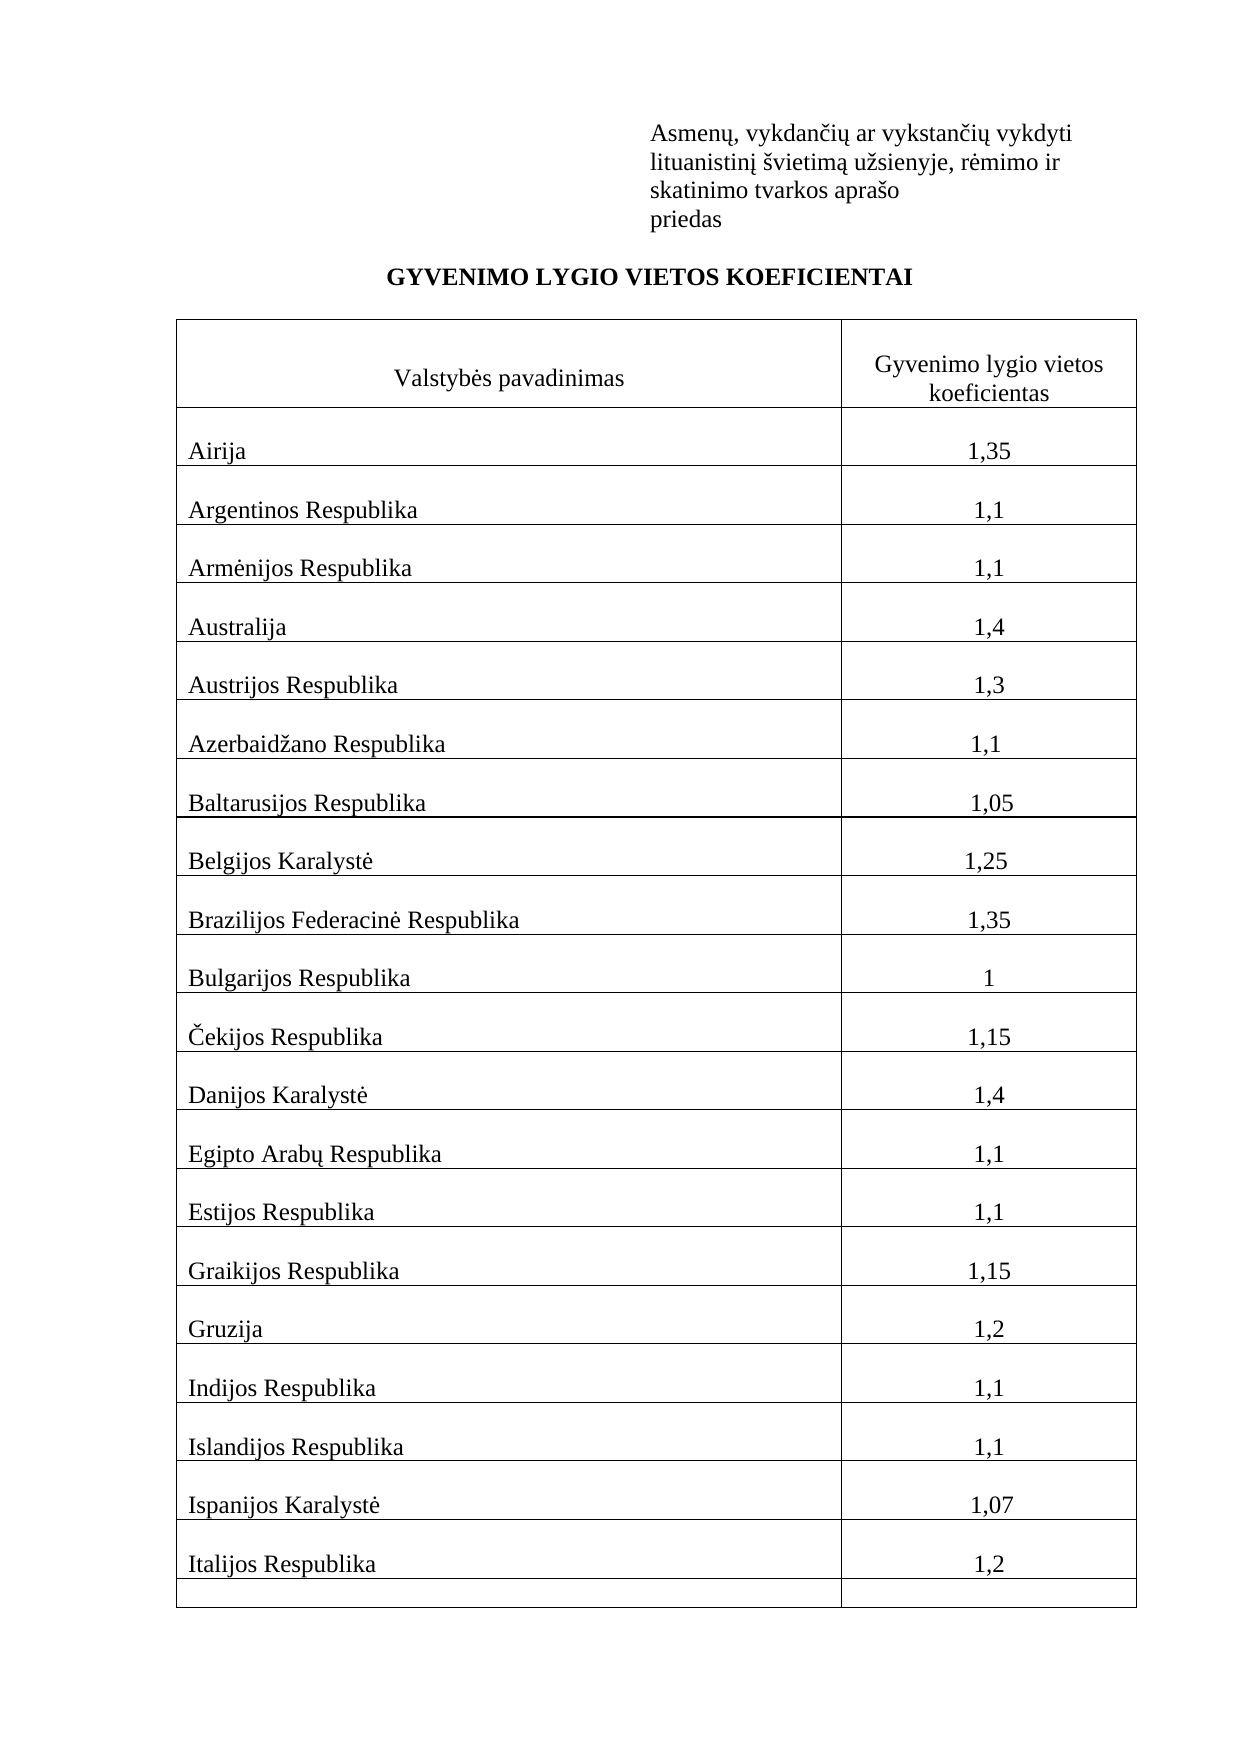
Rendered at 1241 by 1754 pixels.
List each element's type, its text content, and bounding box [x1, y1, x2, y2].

table_cell Belgijos Karalystė [177, 818, 841, 875]
table_cell 1,15 [842, 993, 1136, 1051]
table_cell 1,15 [842, 1227, 1136, 1285]
table_cell 1,2 [842, 1520, 1136, 1577]
table_cell 1,1 [842, 525, 1136, 582]
table_cell Egipto Arabų Respublika [177, 1110, 841, 1168]
table_cell Airija [177, 408, 841, 465]
table_cell Ispanijos Karalystė [177, 1461, 841, 1519]
table_cell Graikijos Respublika [177, 1227, 841, 1285]
table_cell 1,1 [842, 466, 1136, 524]
table_cell Baltarusijos Respublika [177, 759, 841, 816]
table_cell 1,1 [842, 1110, 1136, 1168]
table_cell 1,35 [842, 876, 1136, 933]
table_cell 1,4 [842, 583, 1136, 641]
table_cell Gruzija [177, 1286, 841, 1343]
table_header Gyvenimo lygio vietos koeficientas [842, 320, 1136, 407]
text priedas [520, 204, 1122, 233]
table_cell 1,3 [842, 642, 1136, 699]
text lituanistinį švietimą užsienyje, rėmimo ir [650, 147, 1122, 176]
text Asmenų, vykdančių ar vykstančių vykdyti [650, 118, 1122, 147]
table_cell Brazilijos Federacinė Respublika [177, 876, 841, 933]
table_cell Islandijos Respublika [177, 1403, 841, 1460]
table_cell Argentinos Respublika [177, 466, 841, 524]
table_cell Čekijos Respublika [177, 993, 841, 1051]
table_cell 1,2 [842, 1286, 1136, 1343]
table_cell Danijos Karalystė [177, 1052, 841, 1109]
table_cell 1,25 [842, 818, 1136, 875]
table_cell 1,4 [842, 1052, 1136, 1109]
table_cell Indijos Respublika [177, 1344, 841, 1402]
table_cell Italijos Respublika [177, 1520, 841, 1577]
table_cell Estijos Respublika [177, 1169, 841, 1226]
table_cell [842, 1579, 1136, 1607]
table_cell 1,35 [842, 408, 1136, 465]
table_cell Bulgarijos Respublika [177, 935, 841, 992]
table_cell Armėnijos Respublika [177, 525, 841, 582]
table_header Valstybės pavadinimas [177, 320, 841, 407]
table_cell 1,1 [842, 1403, 1136, 1460]
text skatinimo tvarkos aprašo [650, 176, 1122, 204]
table_cell 1,1 [842, 700, 1136, 758]
text gyvenimo lygio vietos koeficientai [177, 262, 1122, 291]
table_cell 1,1 [842, 1344, 1136, 1402]
table_cell 1,07 [842, 1461, 1136, 1519]
table_cell [177, 1579, 841, 1607]
table_cell 1 [842, 935, 1136, 992]
table_cell 1,1 [842, 1169, 1136, 1226]
table_cell 1,05 [842, 759, 1136, 816]
table_cell Azerbaidžano Respublika [177, 700, 841, 758]
table_cell Australija [177, 583, 841, 641]
table_cell Austrijos Respublika [177, 642, 841, 699]
